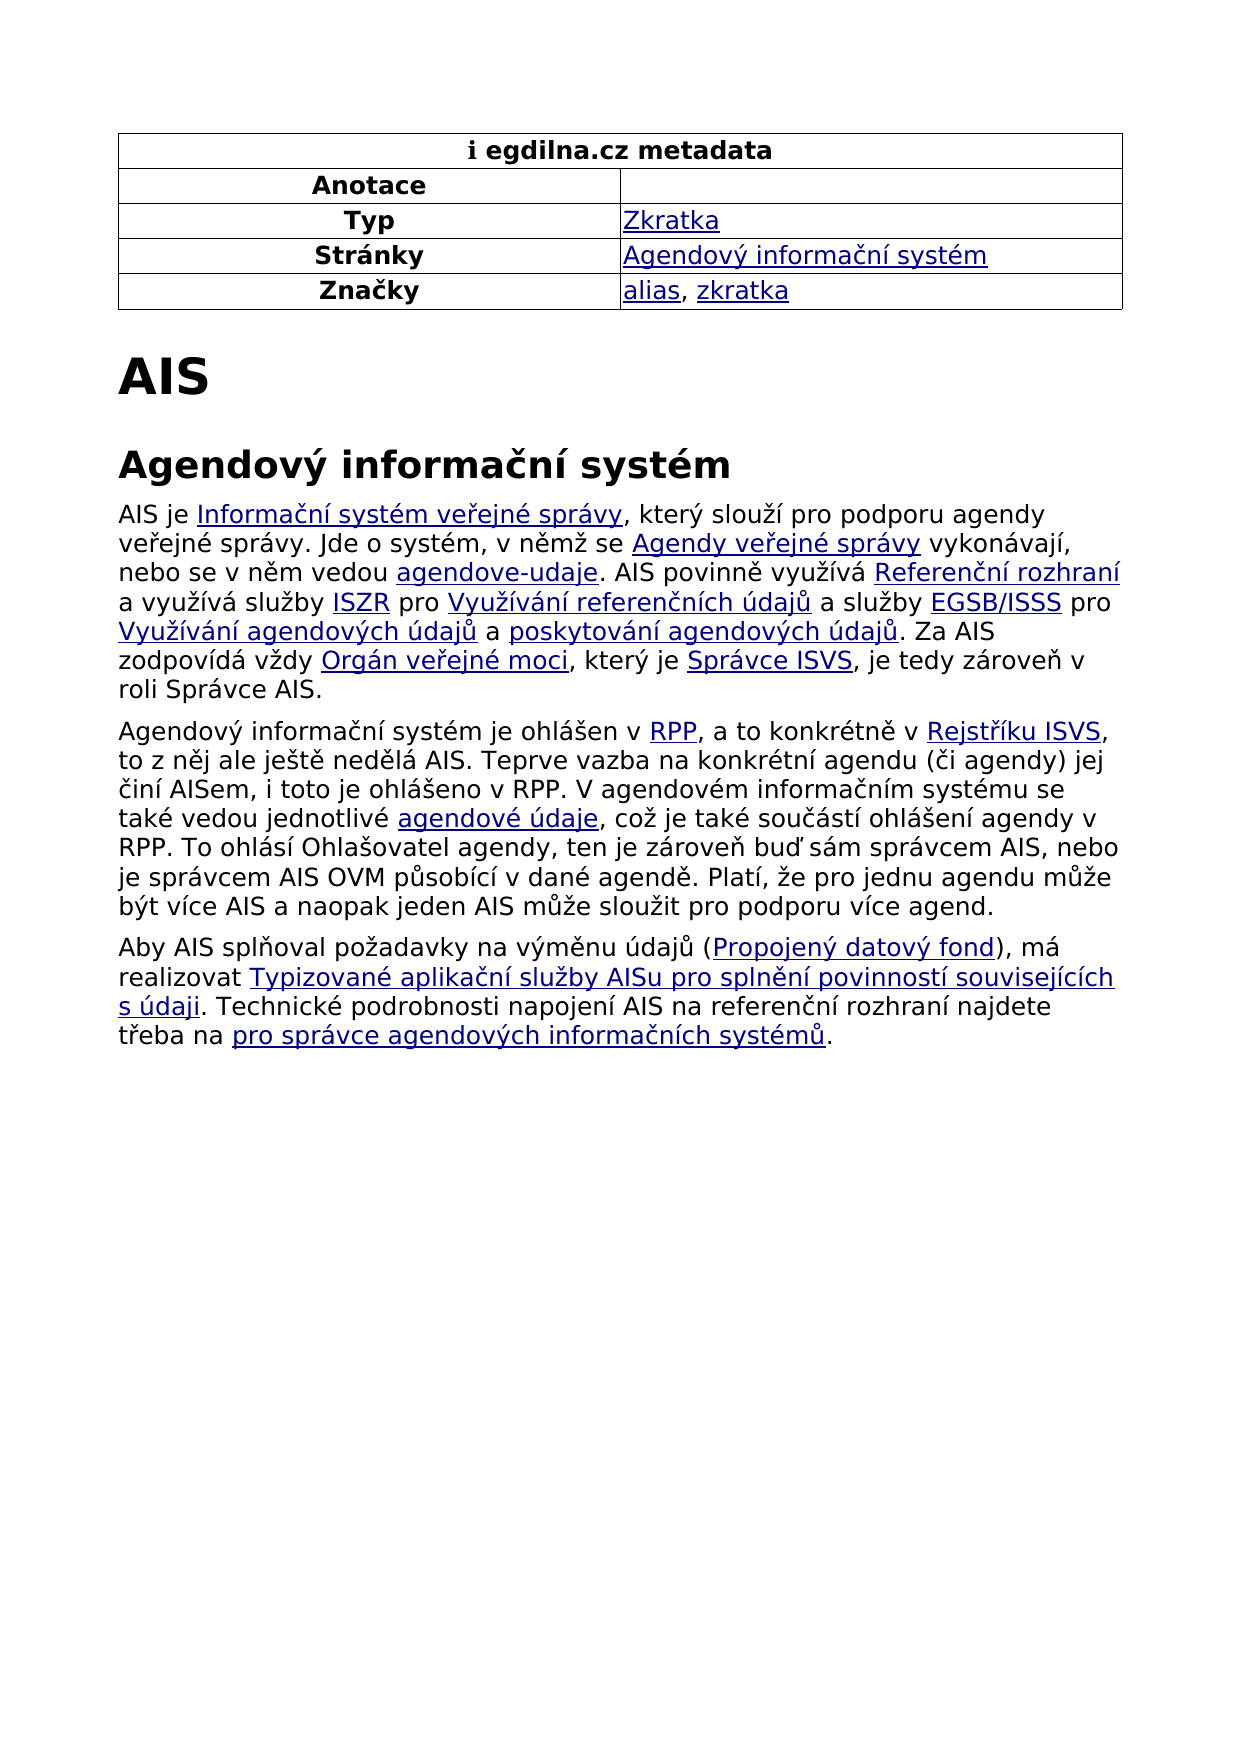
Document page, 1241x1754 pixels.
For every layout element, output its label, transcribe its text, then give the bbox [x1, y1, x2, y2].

table_cell Typ [119, 204, 620, 238]
table_cell [621, 169, 1122, 203]
text Agendový informační systém je ohlášen v RPP, a to konkrétně v Rejstříku ISVS, to z něj ale ještě nedělá AIS. Teprve vazba na konkrétní agendu (či agendy) jej činí AISem, i toto je ohlášeno v RPP. V agendovém informačním systému se také vedou jednotlivé agendové údaje, což je také součástí ohlášení agendy v RPP. To ohlásí Ohlašovatel agendy, ten je zároveň buď sám správcem AIS, nebo je správcem AIS OVM působící v dané agendě. Platí, že pro jednu agendu může být více AIS a naopak jeden AIS může sloužit pro podporu více agend. [118, 717, 1122, 921]
table_cell alias, zkratka [621, 274, 1122, 308]
text AIS je Informační systém veřejné správy, který slouží pro podporu agendy veřejné správy. Jde o systém, v němž se Agendy veřejné správy vykonávají, nebo se v něm vedou agendove-udaje. AIS povinně využívá Referenční rozhraní a využívá služby ISZR pro Využívání referenčních údajů a služby EGSB/ISSS pro Využívání agendových údajů a poskytování agendových údajů. Za AIS zodpovídá vždy Orgán veřejné moci, který je Správce ISVS, je tedy zároveň v roli Správce AIS. [118, 500, 1122, 704]
table_header ℹ️ egdilna.cz metadata [119, 134, 1122, 168]
subtitle AIS [118, 348, 1122, 407]
table_cell Stránky [119, 239, 620, 273]
table_cell Značky [119, 274, 620, 308]
table_cell Anotace [119, 169, 620, 203]
text Aby AIS splňoval požadavky na výměnu údajů (Propojený datový fond), má realizovat Typizované aplikační služby AISu pro splnění povinností souvisejících s údaji. Technické podrobnosti napojení AIS na referenční rozhraní najdete třeba na pro správce agendových informačních systémů. [118, 933, 1122, 1050]
table_cell Agendový informační systém [621, 239, 1122, 273]
table_cell Zkratka [621, 204, 1122, 238]
subtitle Agendový informační systém [118, 444, 1122, 488]
